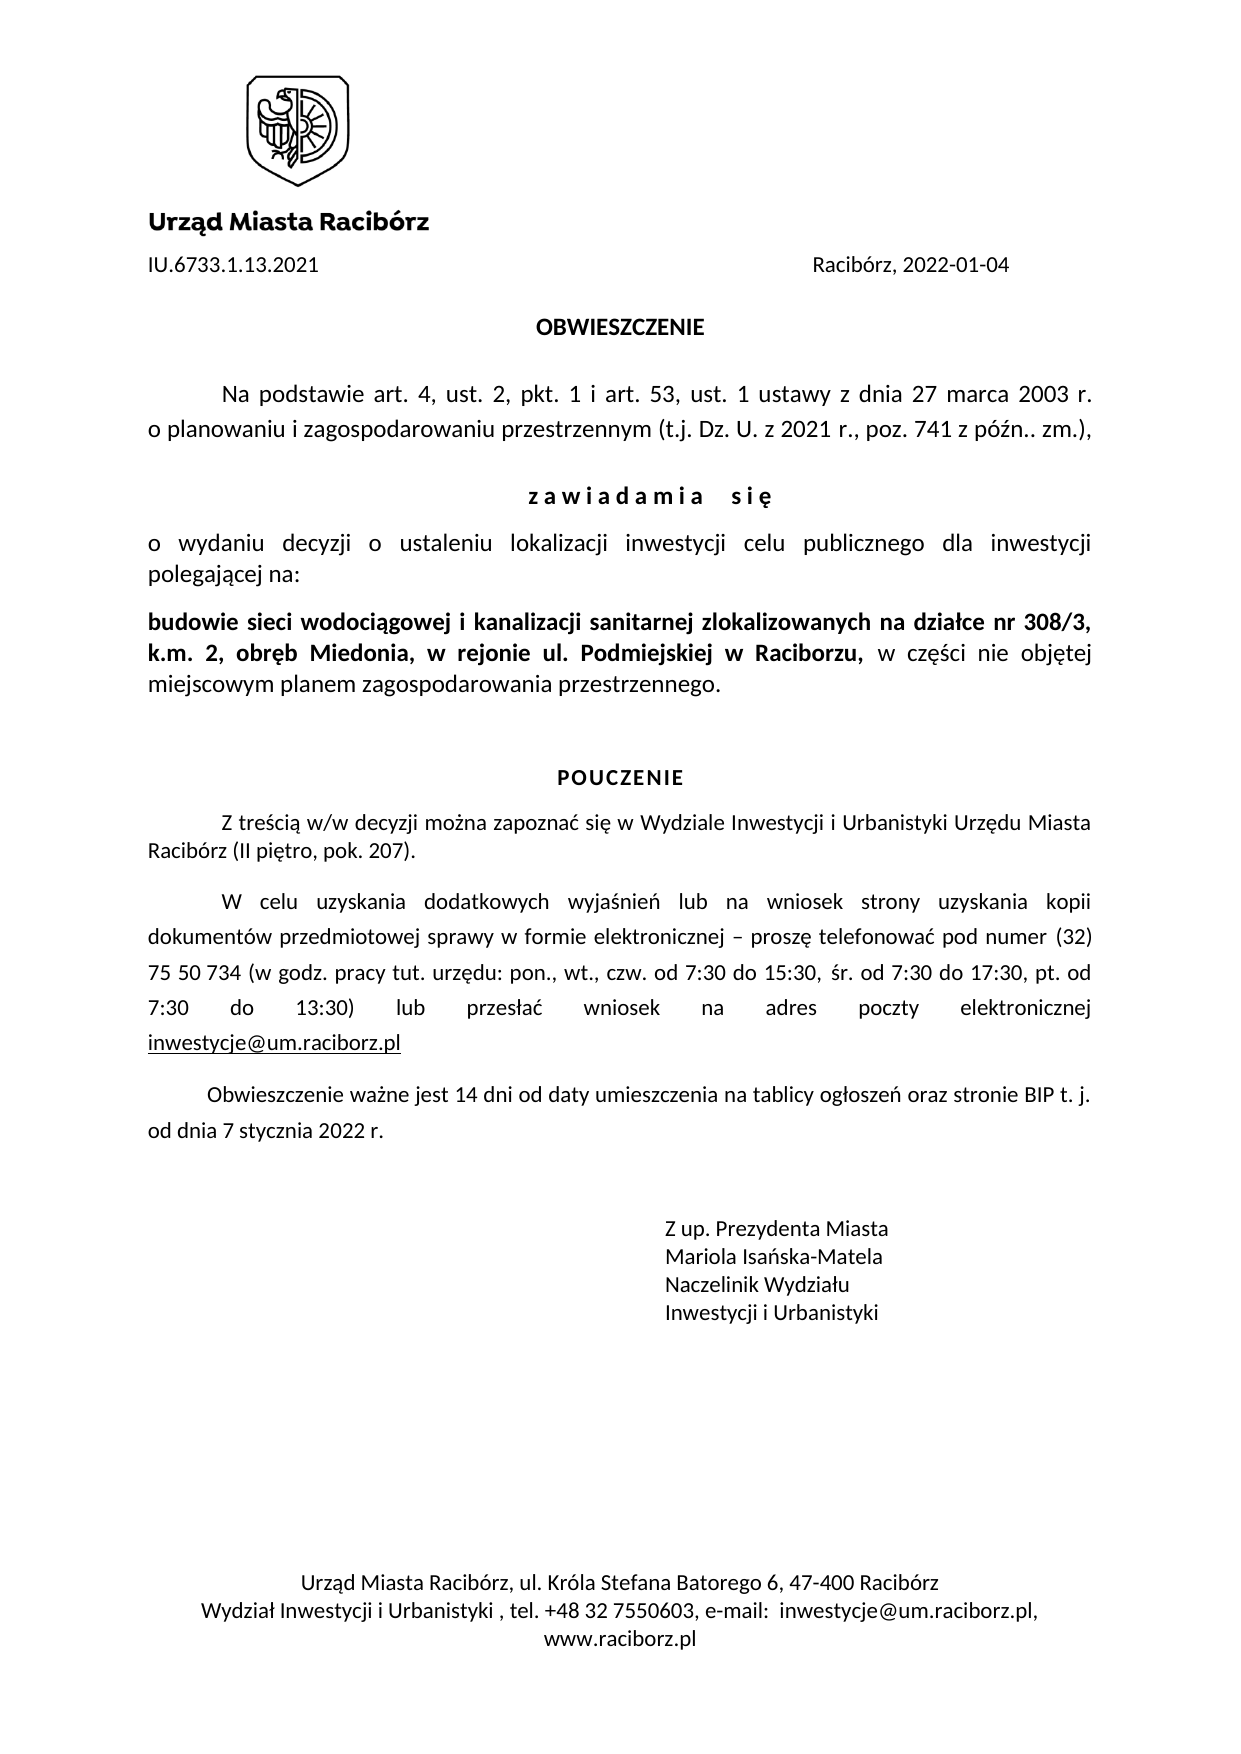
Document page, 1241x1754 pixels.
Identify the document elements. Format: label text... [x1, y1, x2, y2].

text Z up. Prezydenta Miasta [148, 1214, 1092, 1242]
text Inwestycji i Urbanistyki [148, 1298, 1092, 1326]
text Naczelinik Wydziału [148, 1270, 1092, 1298]
text POUCZENIE [148, 763, 1092, 791]
text z a w i a d a m i a s i ę [148, 480, 1092, 511]
text budowie sieci wodociągowej i kanalizacji sanitarnej zlokalizowanych na działce nr 308/3, k.m. 2, obręb Miedonia, w rejonie ul. Podmiejskiej w Raciborzu, w części nie objętej miejscowym planem zagospodarowania przestrzennego. [148, 605, 1092, 699]
text o wydaniu decyzji o ustaleniu lokalizacji inwestycji celu publicznego dla inwestycji polegającej na: [148, 527, 1092, 588]
text IU.6733.1.13.2021 Racibórz, 2022-01-04 [148, 250, 1092, 278]
text Z treścią w/w decyzji można zapoznać się w Wydziale Inwestycji i Urbanistyki Urzędu Miasta Racibórz (II piętro, pok. 207). [148, 808, 1092, 864]
text Na podstawie art. 4, ust. 2, pkt. 1 i art. 53, ust. 1 ustawy z dnia 27 marca 2003 r. o planowaniu i zagospodarowaniu przestrzennym (t.j. Dz. U. z 2021 r., poz. 741 z późn.. zm.), [148, 374, 1092, 480]
text W celu uzyskania dodatkowych wyjaśnień lub na wniosek strony uzyskania kopii dokumentów przedmiotowej sprawy w formie elektronicznej – proszę telefonować pod numer (32) 75 50 734 (w godz. pracy tut. urzędu: pon., wt., czw. od 7:30 do 15:30, śr. od 7:30 do 17:30, pt. od 7:30 do 13:30) lub przesłać wniosek na adres poczty elektronicznej inwestycje@um.raciborz.pl [148, 881, 1092, 1058]
picture [147, 73, 431, 237]
text Mariola Isańska-Matela [148, 1242, 1092, 1270]
text Obwieszczenie ważne jest 14 dni od daty umieszczenia na tablicy ogłoszeń oraz stronie BIP t. j. od dnia 7 stycznia 2022 r. [148, 1074, 1092, 1145]
subtitle OBWIESZCZENIE [148, 311, 1092, 341]
